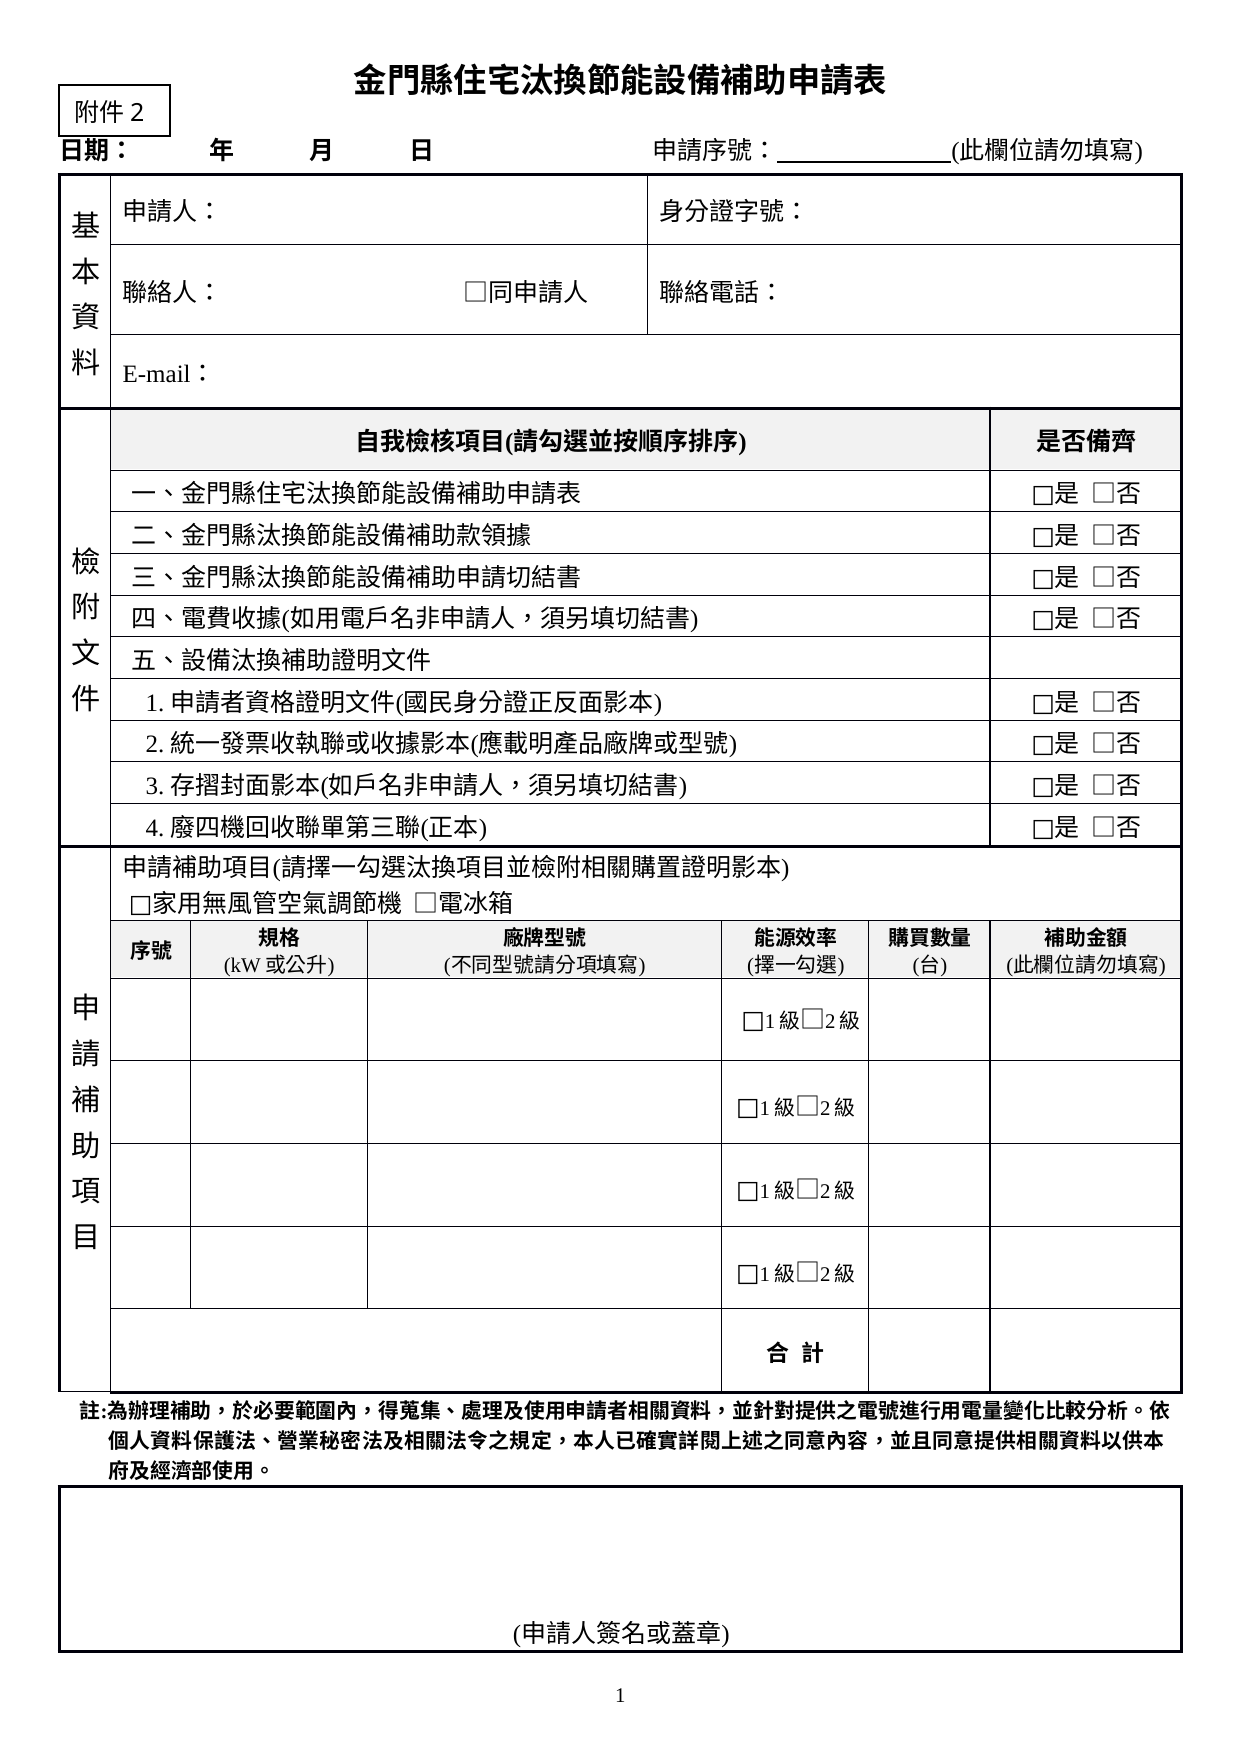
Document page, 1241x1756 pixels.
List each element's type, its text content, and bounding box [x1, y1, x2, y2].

table_cell 規格 (kW或公升) [191, 921, 367, 977]
table_cell 二、金門縣汰換節能設備補助款領據 [111, 512, 989, 553]
text 附件 2 [74, 93, 155, 129]
table_cell 廠牌型號 (不同型號請分項填寫) [368, 921, 721, 977]
table_cell [991, 979, 1180, 1060]
table_cell [869, 1227, 989, 1308]
table_cell □是 □否 [991, 721, 1180, 761]
table_cell [869, 1144, 989, 1226]
table_cell 合 計 [722, 1309, 868, 1391]
table_cell [368, 979, 721, 1060]
table_cell □1級□2級 [722, 1144, 868, 1226]
table_cell [191, 979, 367, 1060]
table_cell □是 □否 [991, 596, 1180, 636]
table_cell 自我檢核項目(請勾選並按順序排序) [111, 410, 989, 469]
table_cell □是 □否 [991, 471, 1180, 511]
table_cell 3. 存摺封面影本(如戶名非申請人，須另填切結書) [111, 762, 989, 803]
table_cell [869, 1309, 989, 1391]
table_cell 檢附文件 [61, 410, 110, 844]
table_cell 1. 申請者資格證明文件(國民身分證正反面影本) [111, 679, 989, 719]
table_cell [111, 1144, 190, 1226]
subtitle 日期： 年 月 日 申請序號： (此欄位請勿填寫) [59, 126, 1181, 167]
table_cell [368, 1227, 721, 1308]
table_cell 購買數量 (台) [869, 921, 989, 977]
table_cell 聯絡電話： [648, 245, 1180, 334]
table_cell 四、電費收據(如用電戶名非申請人，須另填切結書) [111, 596, 989, 636]
table_cell 能源效率 (擇一勾選) [722, 921, 868, 977]
table_cell [111, 979, 190, 1060]
table_cell [191, 1061, 367, 1143]
table_header 基本資料 [61, 176, 110, 407]
table_cell [991, 1061, 1180, 1143]
subtitle 金門縣住宅汰換節能設備補助申請表 [59, 59, 1181, 101]
table_cell [368, 1061, 721, 1143]
table_cell 申請補助項目(請擇一勾選汰換項目並檢附相關購置證明影本) □家用無風管空氣調節機 □電冰箱 [111, 848, 1180, 920]
table_cell [368, 1144, 721, 1226]
table_cell 序號 [111, 921, 190, 977]
table_cell □1級□2級 [722, 1227, 868, 1308]
table_cell 2. 統一發票收執聯或收據影本(應載明產品廠牌或型號) [111, 721, 989, 761]
table_cell [191, 1227, 367, 1308]
table_header 身分證字號： [648, 176, 1180, 244]
table_cell [869, 979, 989, 1060]
table_cell 一、金門縣住宅汰換節能設備補助申請表 [111, 471, 989, 511]
table_cell [991, 1227, 1180, 1308]
table_cell [991, 1144, 1180, 1226]
table_cell □是 □否 [991, 804, 1180, 844]
table_cell 聯絡人： □同申請人 [111, 245, 647, 334]
table_cell 4. 廢四機回收聯單第三聯(正本) [111, 804, 989, 844]
text 註:為辦理補助，於必要範圍內，得蒐集、處理及使用申請者相關資料，並針對提供之電號進行用電量變化比較分析。依個人資料保護法、營業秘密法及相關法令之規定，本人已確實詳閱上述之同意內容，並且同意提供相關資料以供本府及經濟部使用。 [79, 1394, 1170, 1485]
table_cell □1級□2級 [722, 1061, 868, 1143]
table_cell E-mail： [111, 335, 1180, 407]
table_header (申請人簽名或蓋章) [61, 1488, 1180, 1650]
table_cell [191, 1144, 367, 1226]
table_cell □是 □否 [991, 679, 1180, 719]
table_cell □是 □否 [991, 512, 1180, 553]
table_cell 三、金門縣汰換節能設備補助申請切結書 [111, 554, 989, 594]
table_cell [111, 1061, 190, 1143]
table_cell 五、設備汰換補助證明文件 [111, 637, 989, 678]
table_cell [869, 1061, 989, 1143]
table_cell [991, 637, 1180, 678]
table_cell [991, 1309, 1180, 1391]
table_cell 是否備齊 [991, 410, 1180, 469]
table_cell □是 □否 [991, 762, 1180, 803]
table_header 申請人： [111, 176, 647, 244]
table_cell □是 □否 [991, 554, 1180, 594]
table_cell □1級□2級 [722, 979, 868, 1060]
table_cell 申請補助項目 [61, 848, 110, 1391]
table_cell 補助金額 (此欄位請勿填寫) [991, 921, 1180, 977]
table_cell [111, 1227, 190, 1308]
table_cell [111, 1309, 721, 1391]
